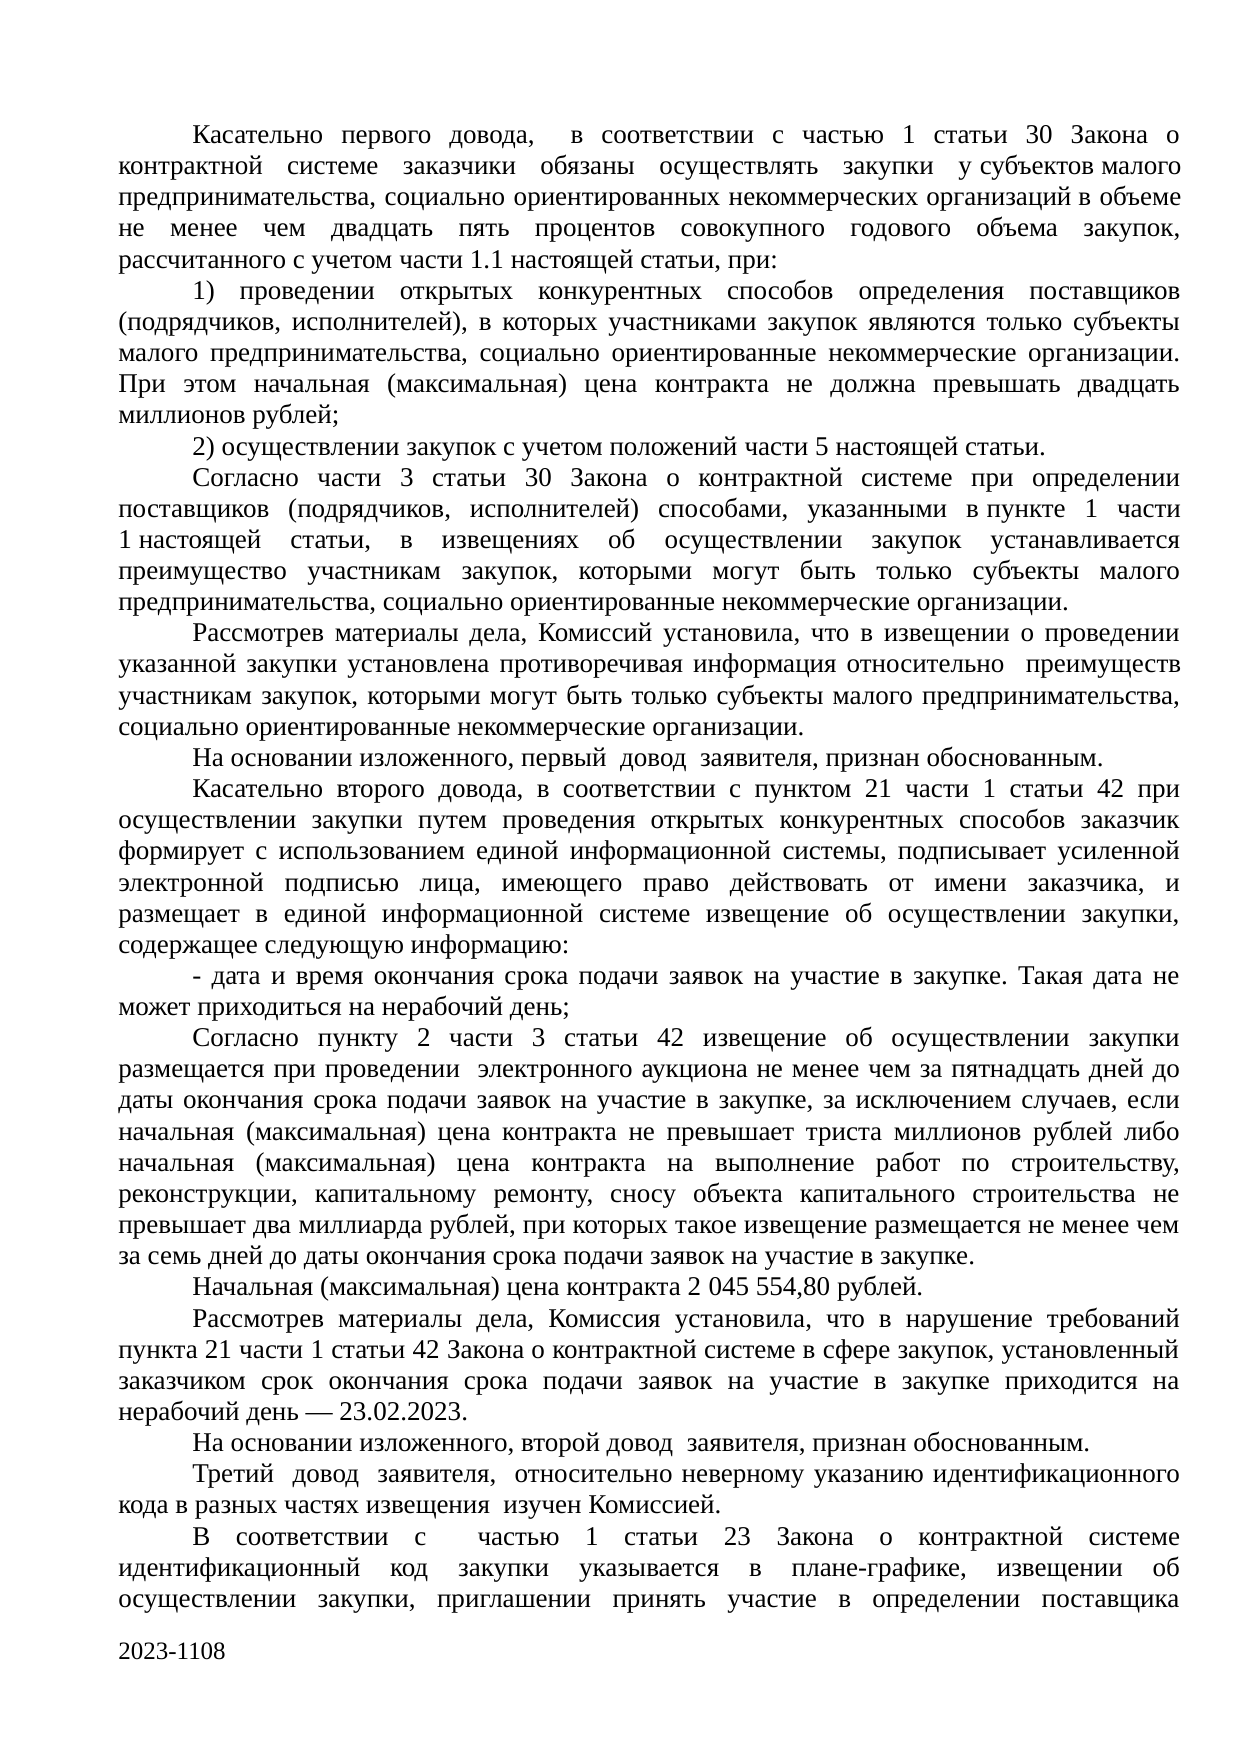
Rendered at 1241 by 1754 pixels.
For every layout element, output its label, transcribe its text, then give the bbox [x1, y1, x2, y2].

text Согласно части 3 статьи 30 Закона о контрактной системе при определении поставщиков (подрядчиков, исполнителей) способами, указанными в пункте 1 части 1 настоящей статьи, в извещениях об осуществлении закупок устанавливается преимущество участникам закупок, которыми могут быть только субъекты малого предпринимательства, социально ориентированные некоммерческие организации. [118, 461, 1181, 616]
text На основании изложенного, первый довод заявителя, признан обоснованным. [118, 741, 1181, 772]
text - дата и время окончания срока подачи заявок на участие в закупке. Такая дата не может приходиться на нерабочий день; [118, 959, 1181, 1021]
text Рассмотрев материалы дела, Комиссий установила, что в извещении о проведении указанной закупки установлена противоречивая информация относительно преимуществ участникам закупок, которыми могут быть только субъекты малого предпринимательства, социально ориентированные некоммерческие организации. [118, 616, 1181, 741]
text 1) проведении открытых конкурентных способов определения поставщиков (подрядчиков, исполнителей), в которых участниками закупок являются только субъекты малого предпринимательства, социально ориентированные некоммерческие организации. При этом начальная (максимальная) цена контракта не должна превышать двадцать миллионов рублей; [118, 274, 1181, 429]
text На основании изложенного, второй довод заявителя, признан обоснованным. [118, 1426, 1181, 1457]
text Согласно пункту 2 части 3 статьи 42 извещение об осуществлении закупки размещается при проведении электронного аукциона не менее чем за пятнадцать дней до даты окончания срока подачи заявок на участие в закупке, за исключением случаев, если начальная (максимальная) цена контракта не превышает триста миллионов рублей либо начальная (максимальная) цена контракта на выполнение работ по строительству, реконструкции, капитальному ремонту, сносу объекта капитального строительства не превышает два миллиарда рублей, при которых такое извещение размещается не менее чем за семь дней до даты окончания срока подачи заявок на участие в закупке. [118, 1021, 1181, 1271]
text В соответствии с частью 1 статьи 23 Закона о контрактной системе идентификационный код закупки указывается в плане-графике, извещении об осуществлении закупки, приглашении принять участие в определении поставщика [118, 1520, 1181, 1613]
text Касательно первого довода, в соответствии с частью 1 статьи 30 Закона о контрактной системе заказчики обязаны осуществлять закупки у субъектов малого предпринимательства, социально ориентированных некоммерческих организаций в объеме не менее чем двадцать пять процентов совокупного годового объема закупок, рассчитанного с учетом части 1.1 настоящей статьи, при: [118, 118, 1181, 274]
text 2) осуществлении закупок с учетом положений части 5 настоящей статьи. [118, 429, 1181, 461]
text Начальная (максимальная) цена контракта 2 045 554,80 рублей. [118, 1271, 1181, 1302]
text Рассмотрев материалы дела, Комиссия установила, что в нарушение требований пункта 21 части 1 статьи 42 Закона о контрактной системе в сфере закупок, установленный заказчиком срок окончания срока подачи заявок на участие в закупке приходится на нерабочий день — 23.02.2023. [118, 1302, 1181, 1426]
text Третий довод заявителя, относительно неверному указанию идентификационного кода в разных частях извещения изучен Комиссией. [118, 1457, 1181, 1520]
text Касательно второго довода, в соответствии с пунктом 21 части 1 статьи 42 при осуществлении закупки путем проведения открытых конкурентных способов заказчик формирует с использованием единой информационной системы, подписывает усиленной электронной подписью лица, имеющего право действовать от имени заказчика, и размещает в единой информационной системе извещение об осуществлении закупки, содержащее следующую информацию: [118, 772, 1181, 959]
